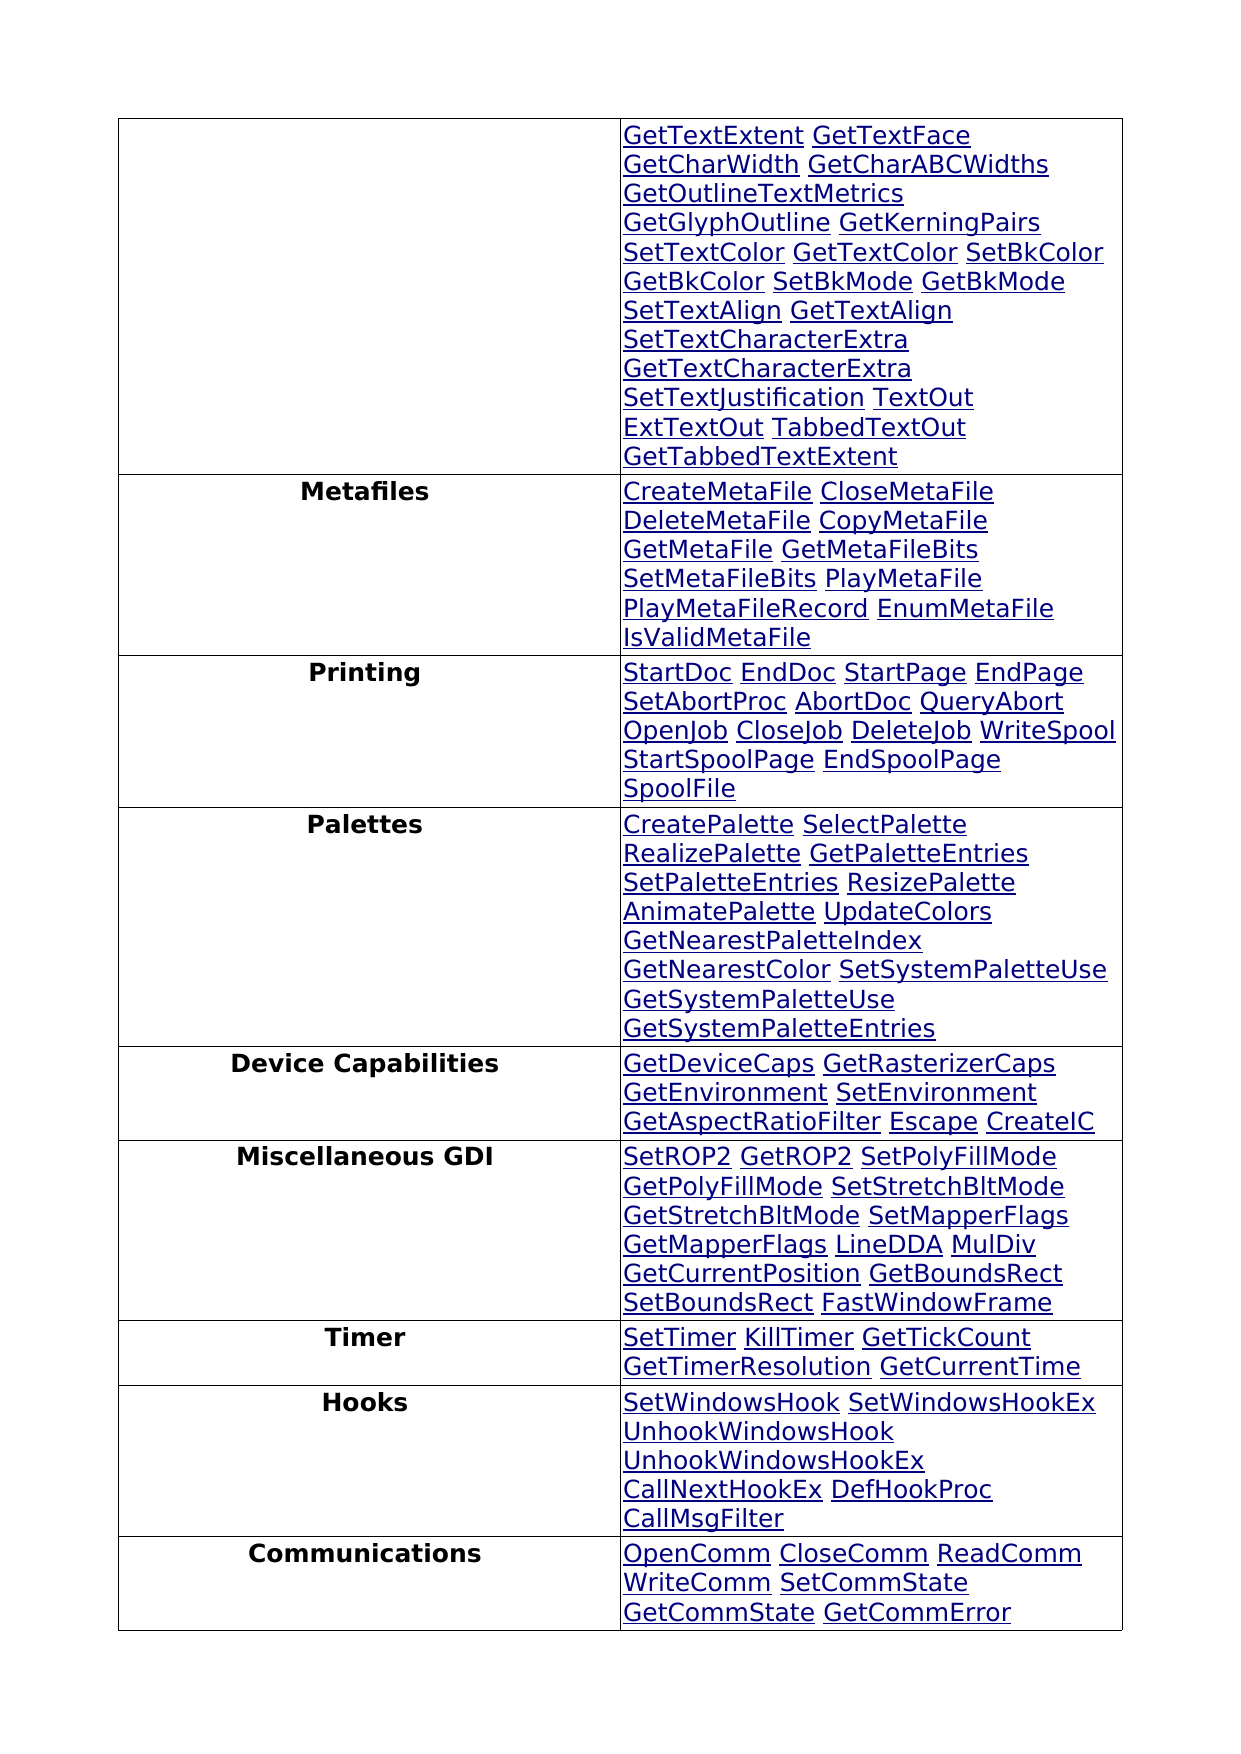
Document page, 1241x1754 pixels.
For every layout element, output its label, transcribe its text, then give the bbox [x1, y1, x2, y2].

table_cell SetTimer KillTimer GetTickCount GetTimerResolution GetCurrentTime [621, 1321, 1122, 1385]
table_cell CreateMetaFile CloseMetaFile DeleteMetaFile CopyMetaFile GetMetaFile GetMetaFileBits SetMetaFileBits PlayMetaFile PlayMetaFileRecord EnumMetaFile IsValidMetaFile [621, 475, 1122, 655]
table_cell GetTextExtent GetTextFace GetCharWidth GetCharABCWidths GetOutlineTextMetrics GetGlyphOutline GetKerningPairs SetTextColor GetTextColor SetBkColor GetBkColor SetBkMode GetBkMode SetTextAlign GetTextAlign SetTextCharacterExtra GetTextCharacterExtra SetTextJustification TextOut ExtTextOut TabbedTextOut GetTabbedTextExtent [621, 119, 1122, 474]
table_cell OpenComm CloseComm ReadComm WriteComm SetCommState GetCommState GetCommError [621, 1537, 1122, 1630]
table_cell [119, 119, 620, 474]
table_cell Palettes [119, 808, 620, 1046]
table_cell SetWindowsHook SetWindowsHookEx UnhookWindowsHook UnhookWindowsHookEx CallNextHookEx DefHookProc CallMsgFilter [621, 1386, 1122, 1536]
table_cell Miscellaneous GDI [119, 1141, 620, 1320]
table_cell CreatePalette SelectPalette RealizePalette GetPaletteEntries SetPaletteEntries ResizePalette AnimatePalette UpdateColors GetNearestPaletteIndex GetNearestColor SetSystemPaletteUse GetSystemPaletteUse GetSystemPaletteEntries [621, 808, 1122, 1046]
table_cell SetROP2 GetROP2 SetPolyFillMode GetPolyFillMode SetStretchBltMode GetStretchBltMode SetMapperFlags GetMapperFlags LineDDA MulDiv GetCurrentPosition GetBoundsRect SetBoundsRect FastWindowFrame [621, 1141, 1122, 1320]
table_cell StartDoc EndDoc StartPage EndPage SetAbortProc AbortDoc QueryAbort OpenJob CloseJob DeleteJob WriteSpool StartSpoolPage EndSpoolPage SpoolFile [621, 656, 1122, 807]
table_cell GetDeviceCaps GetRasterizerCaps GetEnvironment SetEnvironment GetAspectRatioFilter Escape CreateIC [621, 1047, 1122, 1139]
table_cell Printing [119, 656, 620, 807]
table_cell Hooks [119, 1386, 620, 1536]
table_cell Communications [119, 1537, 620, 1630]
table_cell Metafiles [119, 475, 620, 655]
table_cell Device Capabilities [119, 1047, 620, 1139]
table_cell Timer [119, 1321, 620, 1385]
